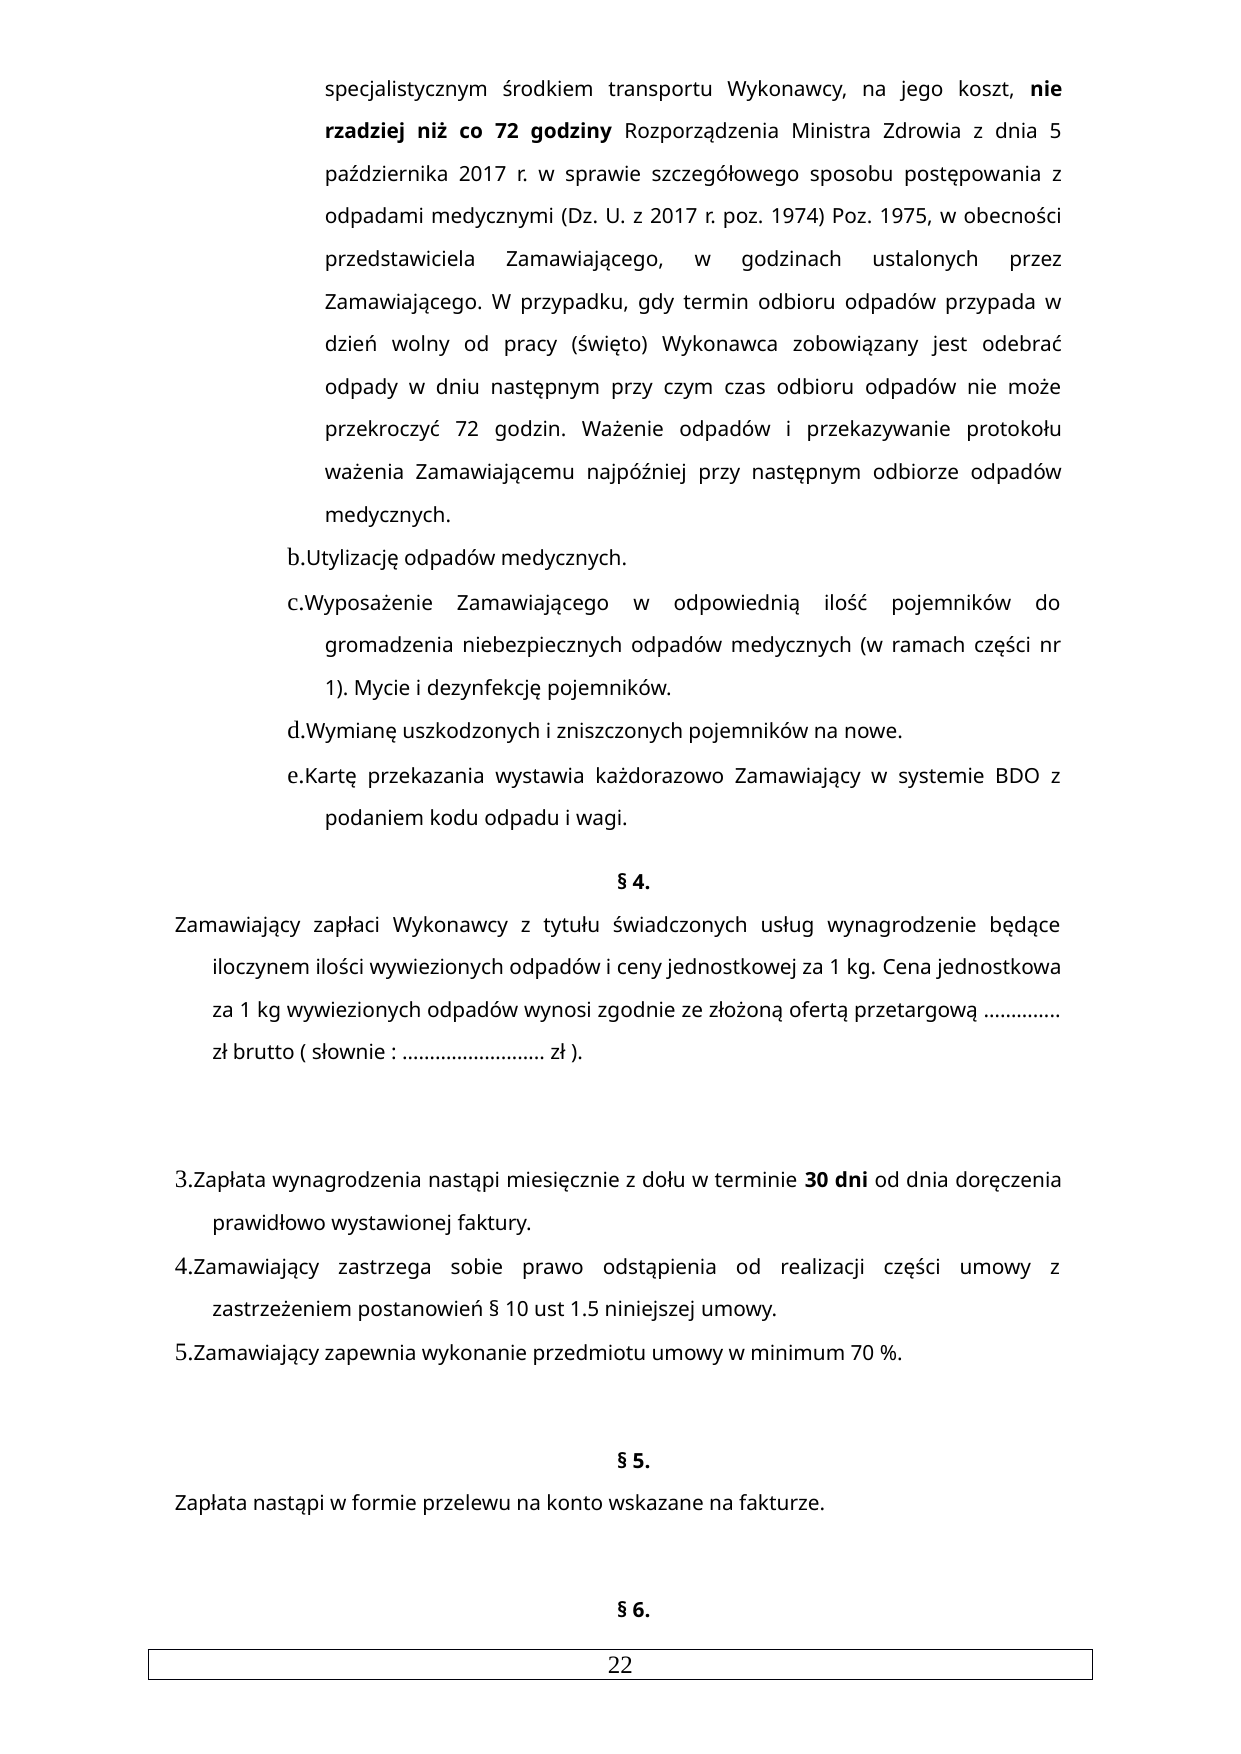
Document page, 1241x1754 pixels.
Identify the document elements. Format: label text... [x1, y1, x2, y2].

list Wyposażenie Zamawiającego w odpowiednią ilość pojemników do gromadzenia niebezpiecznych odpadów medycznych (w ramach części nr 1). Mycie i dezynfekcję pojemników. [287, 587, 1061, 701]
text § 4. [174, 867, 1093, 895]
list Utylizację odpadów medycznych. [287, 542, 1093, 572]
list Kartę przekazania wystawia każdorazowo Zamawiający w systemie BDO z podaniem kodu odpadu i wagi. [287, 760, 1061, 832]
text § 6. [174, 1596, 1093, 1624]
list Zapłata wynagrodzenia nastąpi miesięcznie z dołu w terminie 30 dni od dnia doręczenia prawidłowo wystawionej faktury. [174, 1164, 1062, 1237]
list specjalistycznym środkiem transportu Wykonawcy, na jego koszt, nie rzadziej niż co 72 godziny Rozporządzenia Ministra Zdrowia z dnia 5 października 2017 r. w sprawie szczegółowego sposobu postępowania z odpadami medycznymi (Dz. U. z 2017 r. poz. 1974) Poz. 1975, w obecności przedstawiciela Zamawiającego, w godzinach ustalonych przez Zamawiającego. W przypadku, gdy termin odbioru odpadów przypada w dzień wolny od pracy (święto) Wykonawca zobowiązany jest odebrać odpady w dniu następnym przy czym czas odbioru odpadów nie może przekroczyć 72 godzin. Ważenie odpadów i przekazywanie protokołu ważenia Zamawiającemu najpóźniej przy następnym odbiorze odpadów medycznych. [287, 74, 1062, 528]
text Zamawiający zapłaci Wykonawcy z tytułu świadczonych usług wynagrodzenie będące iloczynem ilości wywiezionych odpadów i ceny jednostkowej za 1 kg. Cena jednostkowa za 1 kg wywiezionych odpadów wynosi zgodnie ze złożoną ofertą przetargową ………….. zł brutto ( słownie : …………………….. zł ). [174, 910, 1061, 1066]
text Zapłata nastąpi w formie przelewu na konto wskazane na fakturze. [174, 1488, 1093, 1517]
list Zamawiający zapewnia wykonanie przedmiotu umowy w minimum 70 %. [174, 1337, 1061, 1367]
list Zamawiający zastrzega sobie prawo odstąpienia od realizacji części umowy z zastrzeżeniem postanowień § 10 ust 1.5 niniejszej umowy. [174, 1251, 1061, 1323]
text § 5. [174, 1446, 1093, 1474]
list Wymianę uszkodzonych i zniszczonych pojemników na nowe. [287, 715, 1093, 745]
